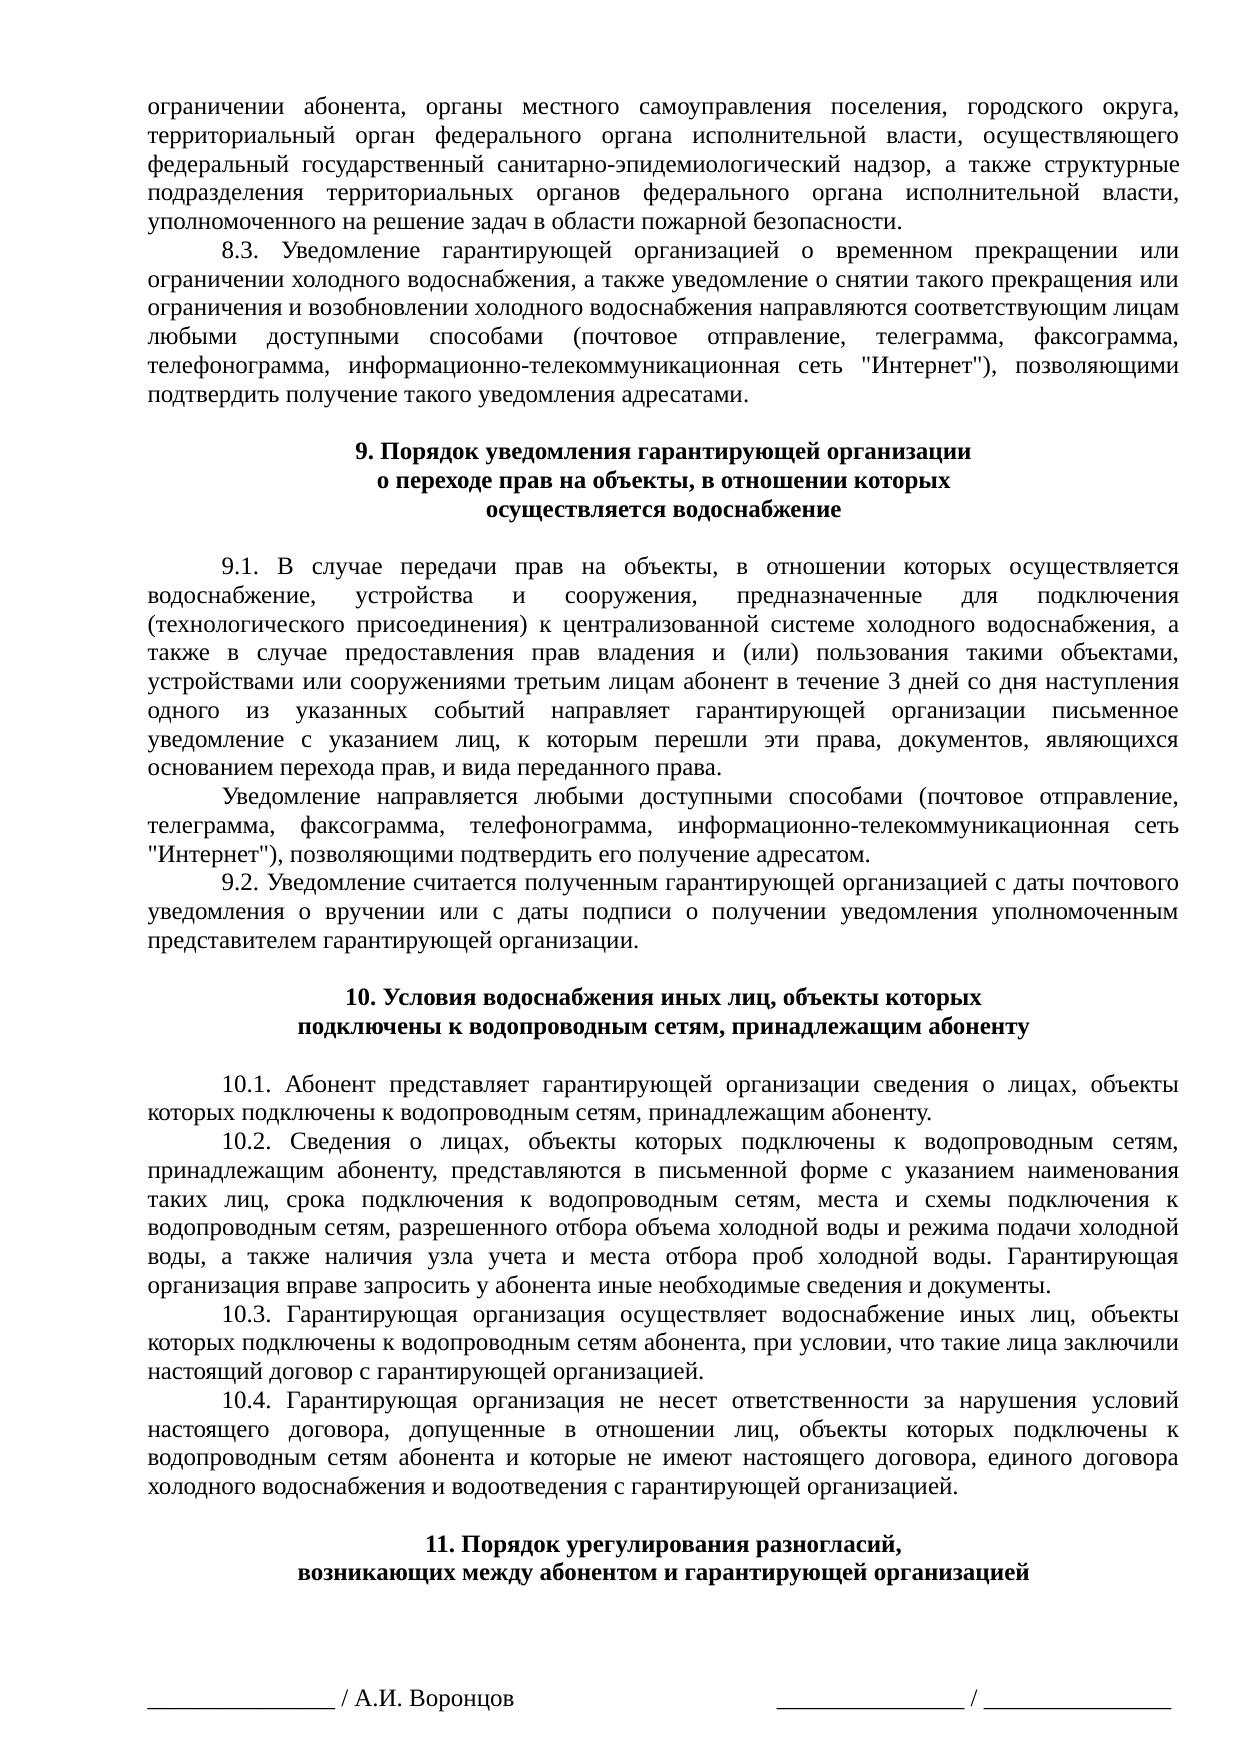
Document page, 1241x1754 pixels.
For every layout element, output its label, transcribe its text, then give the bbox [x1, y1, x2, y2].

text 10. Условия водоснабжения иных лиц, объекты которых [147, 982, 1180, 1011]
text 10.4. Гарантирующая организация не несет ответственности за нарушения условий настоящего договора, допущенные в отношении лиц, объекты которых подключены к водопроводным сетям абонента и которые не имеют настоящего договора, единого договора холодного водоснабжения и водоотведения с гарантирующей организацией. [147, 1385, 1180, 1500]
text 10.3. Гарантирующая организация осуществляет водоснабжение иных лиц, объекты которых подключены к водопроводным сетям абонента, при условии, что такие лица заключили настоящий договор с гарантирующей организацией. [147, 1299, 1180, 1385]
text Уведомление направляется любыми доступными способами (почтовое отправление, телеграмма, факсограмма, телефонограмма, информационно-телекоммуникационная сеть "Интернет"), позволяющими подтвердить его получение адресатом. [147, 781, 1180, 867]
text подключены к водопроводным сетям, принадлежащим абоненту [147, 1011, 1180, 1040]
text 9.2. Уведомление считается полученным гарантирующей организацией с даты почтового уведомления о вручении или с даты подписи о получении уведомления уполномоченным представителем гарантирующей организации. [147, 867, 1180, 954]
text о переходе прав на объекты, в отношении которых [147, 465, 1180, 494]
text 9.1. В случае передачи прав на объекты, в отношении которых осуществляется водоснабжение, устройства и сооружения, предназначенные для подключения (технологического присоединения) к централизованной системе холодного водоснабжения, а также в случае предоставления прав владения и (или) пользования такими объектами, устройствами или сооружениями третьим лицам абонент в течение 3 дней со дня наступления одного из указанных событий направляет гарантирующей организации письменное уведомление с указанием лиц, к которым перешли эти права, документов, являющихся основанием перехода прав, и вида переданного права. [147, 551, 1180, 781]
text 10.2. Сведения о лицах, объекты которых подключены к водопроводным сетям, принадлежащим абоненту, представляются в письменной форме с указанием наименования таких лиц, срока подключения к водопроводным сетям, места и схемы подключения к водопроводным сетям, разрешенного отбора объема холодной воды и режима подачи холодной воды, а также наличия узла учета и места отбора проб холодной воды. Гарантирующая организация вправе запросить у абонента иные необходимые сведения и документы. [147, 1126, 1180, 1299]
text 9. Порядок уведомления гарантирующей организации [147, 436, 1180, 465]
text ограничении абонента, органы местного самоуправления поселения, городского округа, территориальный орган федерального органа исполнительной власти, осуществляющего федеральный государственный санитарно-эпидемиологический надзор, а также структурные подразделения территориальных органов федерального органа исполнительной власти, уполномоченного на решение задач в области пожарной безопасности. [147, 91, 1180, 235]
text 8.3. Уведомление гарантирующей организацией о временном прекращении или ограничении холодного водоснабжения, а также уведомление о снятии такого прекращения или ограничения и возобновлении холодного водоснабжения направляются соответствующим лицам любыми доступными способами (почтовое отправление, телеграмма, факсограмма, телефонограмма, информационно-телекоммуникационная сеть "Интернет"), позволяющими подтвердить получение такого уведомления адресатами. [147, 235, 1180, 407]
text возникающих между абонентом и гарантирующей организацией [147, 1557, 1180, 1586]
text осуществляется водоснабжение [147, 494, 1180, 522]
text 11. Порядок урегулирования разногласий, [147, 1529, 1180, 1557]
text 10.1. Абонент представляет гарантирующей организации сведения о лицах, объекты которых подключены к водопроводным сетям, принадлежащим абоненту. [147, 1069, 1180, 1126]
